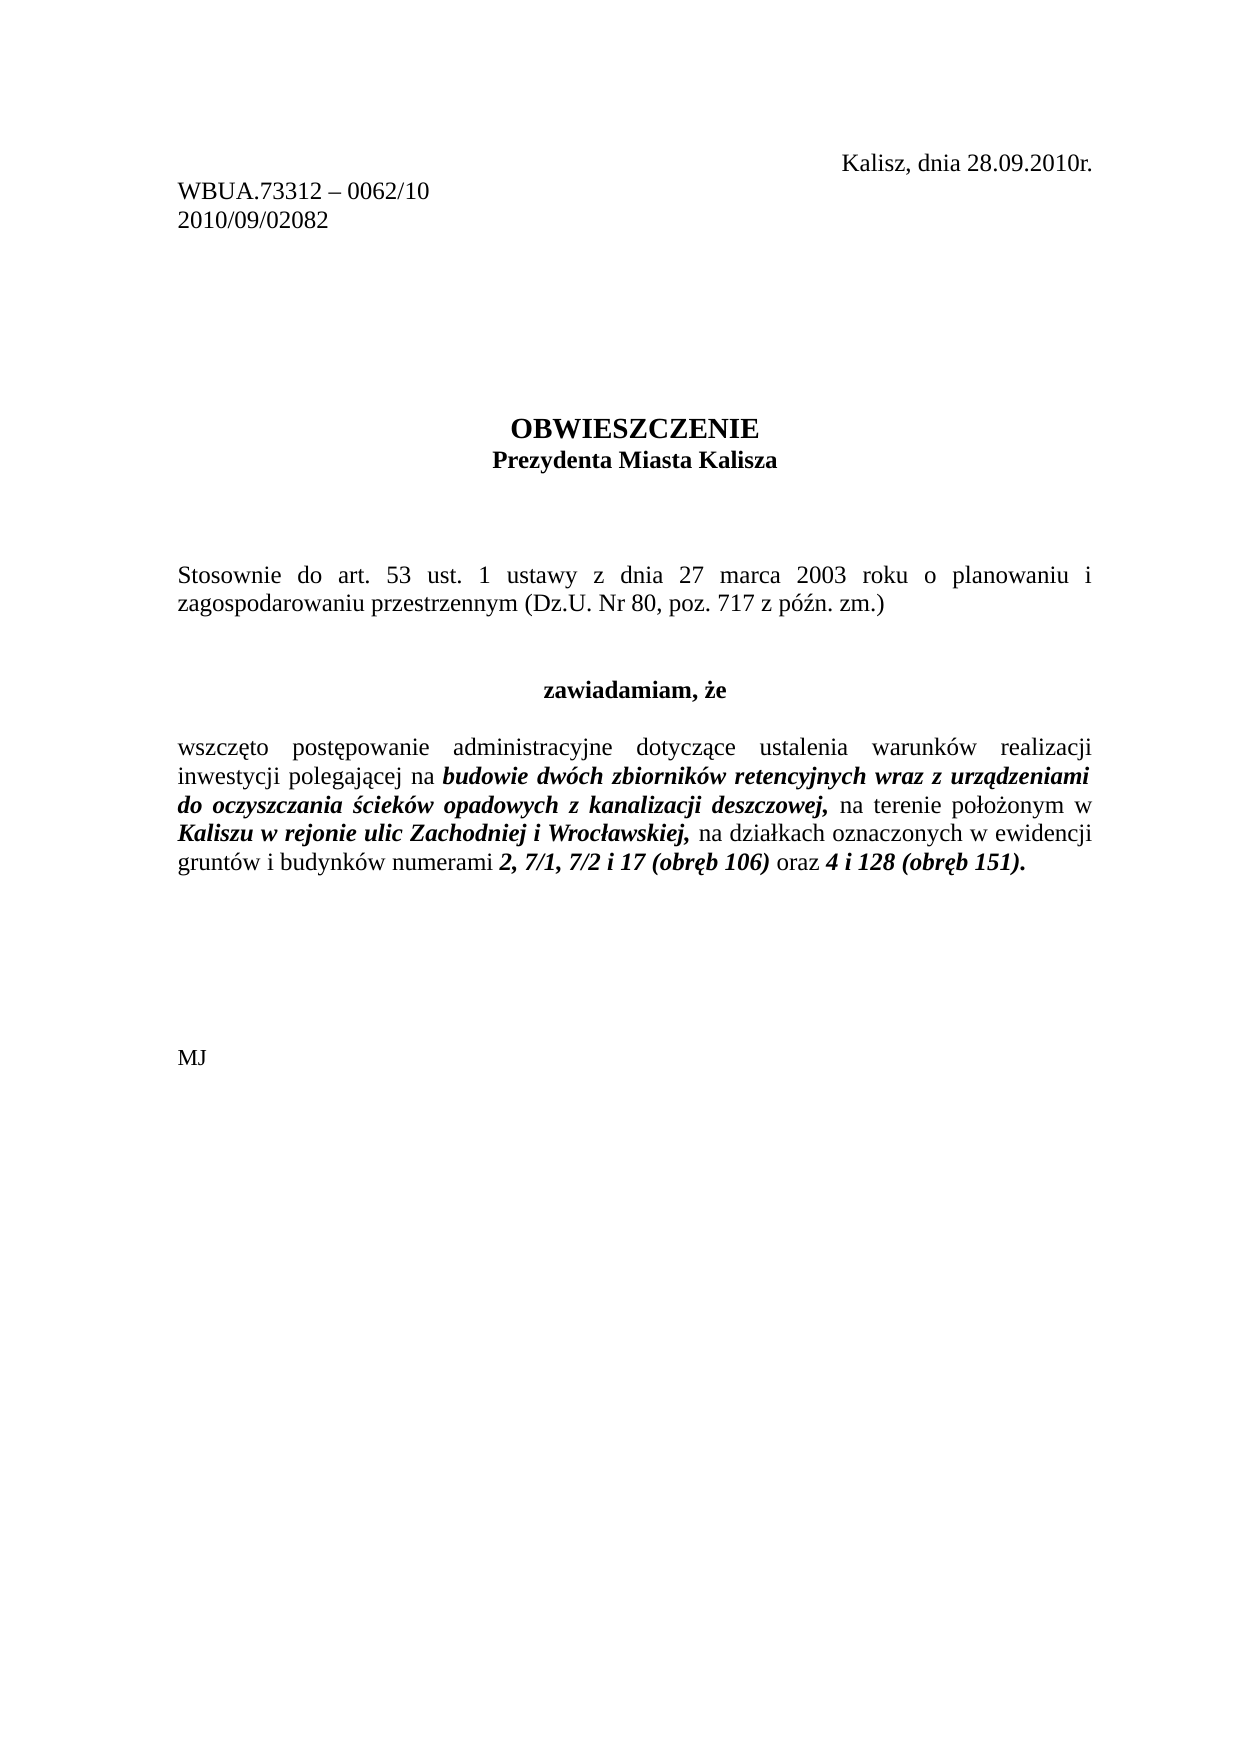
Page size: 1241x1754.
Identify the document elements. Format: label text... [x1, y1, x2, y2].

text Prezydenta Miasta Kalisza [177, 445, 1093, 473]
text wszczęto postępowanie administracyjne dotyczące ustalenia warunków realizacji inwestycji polegającej na budowie dwóch zbiorników retencyjnych wraz z urządzeniami do oczyszczania ścieków opadowych z kanalizacji deszczowej, na terenie położonym w Kaliszu w rejonie ulic Zachodniej i Wrocławskiej, na działkach oznaczonych w ewidencji gruntów i budynków numerami 2, 7/1, 7/2 i 17 (obręb 106) oraz 4 i 128 (obręb 151). [177, 732, 1093, 876]
text MJ [177, 1044, 1093, 1071]
text OBWIESZCZENIE [177, 411, 1093, 445]
text Stosownie do art. 53 ust. 1 ustawy z dnia 27 marca 2003 roku o planowaniu i zagospodarowaniu przestrzennym (Dz.U. Nr 80, poz. 717 z późn. zm.) [177, 560, 1093, 617]
text Kalisz, dnia 28.09.2010r. [177, 148, 1093, 176]
text 2010/09/02082 [177, 205, 1093, 234]
text WBUA.73312 – 0062/10 [177, 176, 1093, 205]
text zawiadamiam, że [177, 675, 1093, 703]
